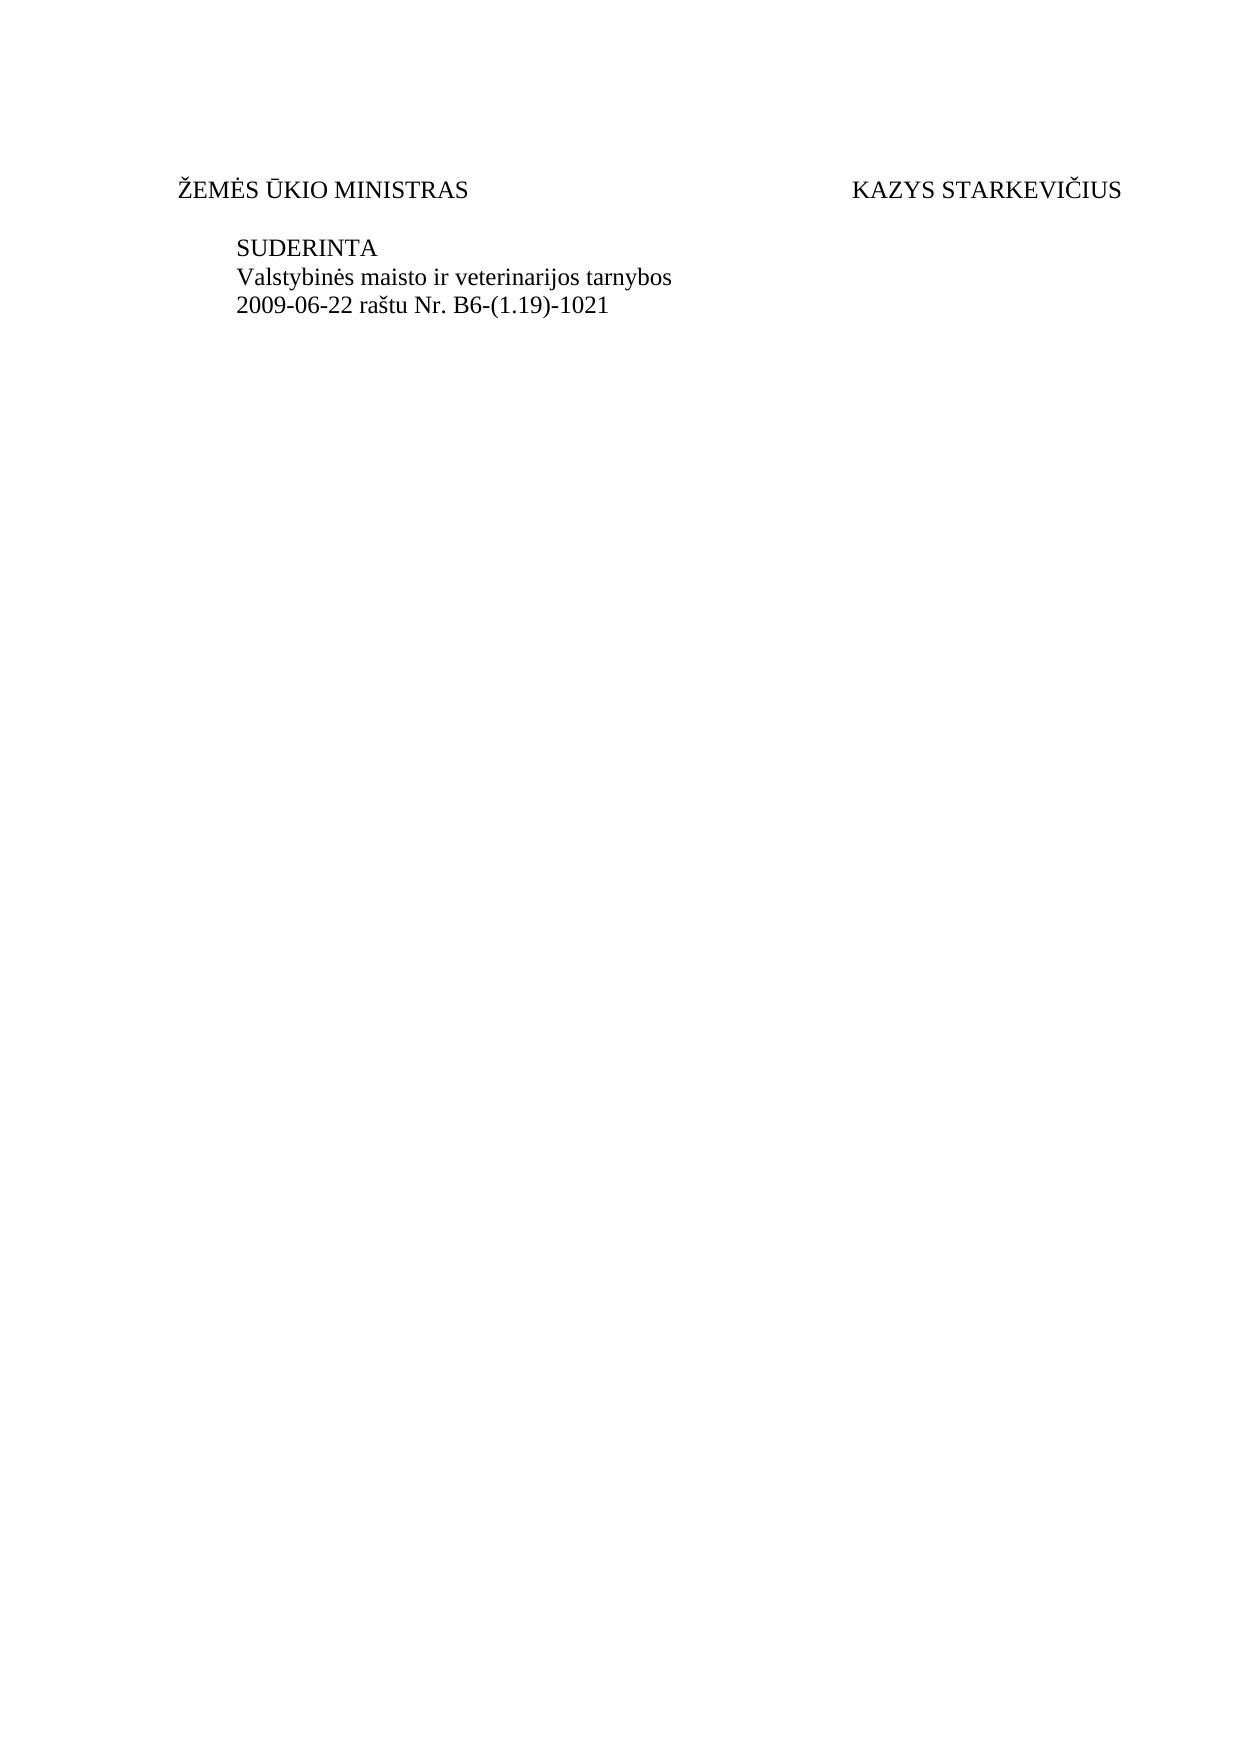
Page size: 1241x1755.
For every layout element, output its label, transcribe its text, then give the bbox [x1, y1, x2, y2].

text Žemės ūkio ministras Kazys Starkevičius [177, 176, 1122, 204]
text SUDERINTA [177, 233, 1122, 262]
text Valstybinės maisto ir veterinarijos tarnybos [177, 262, 1122, 291]
text 2009-06-22 raštu Nr. B6-(1.19)-1021 [177, 291, 1122, 319]
